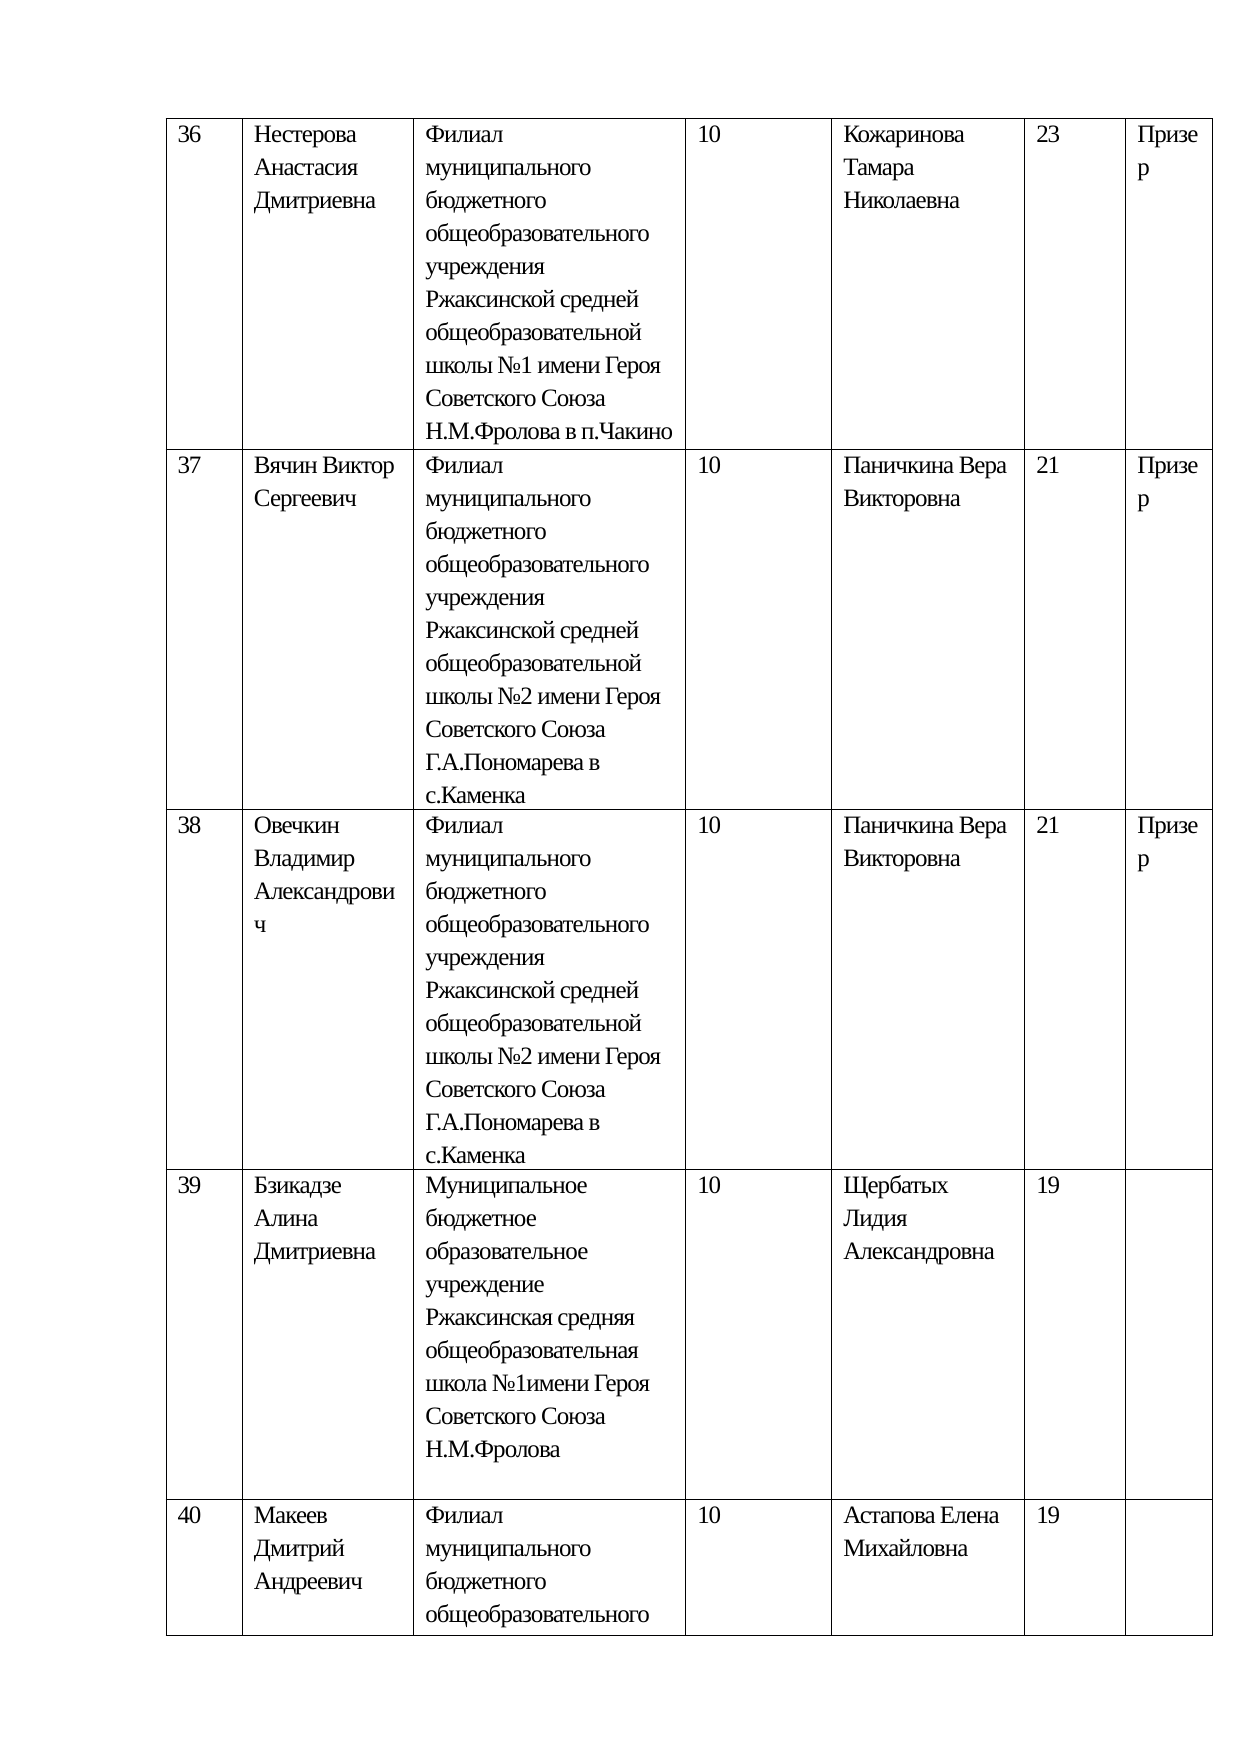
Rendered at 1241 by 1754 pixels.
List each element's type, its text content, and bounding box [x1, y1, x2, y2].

table_cell 10 [686, 1500, 831, 1635]
table_cell 21 [1025, 810, 1125, 1169]
table_cell Филиал муниципального бюджетного общеобразовательного учреждения Ржаксинской средней общеобразовательной школы №2 имени Героя Советского Союза Г.А.Пономарева в с.Каменка [414, 810, 685, 1169]
table_cell Овечкин Владимир Александрович [243, 810, 413, 1169]
table_cell 23 [1025, 119, 1125, 449]
table_cell 21 [1025, 450, 1125, 809]
table_cell 39 [167, 1170, 242, 1499]
table_cell Филиал муниципального бюджетного общеобразовательного учреждения Ржаксинской средней общеобразовательной школы №1 имени Героя Советского Союза Н.М.Фролова в п.Чакино [414, 119, 685, 449]
table_cell 19 [1025, 1500, 1125, 1635]
table_cell Муниципальное бюджетное образовательное учреждение Ржаксинская средняя общеобразовательная школа №1имени Героя Советского Союза Н.М.Фролова [414, 1170, 685, 1499]
table_cell Призер [1126, 450, 1212, 809]
table_cell Паничкина Вера Викторовна [832, 450, 1024, 809]
table_cell Бзикадзе Алина Дмитриевна [243, 1170, 413, 1499]
table_cell 19 [1025, 1170, 1125, 1499]
table_cell Кожаринова Тамара Николаевна [832, 119, 1024, 449]
table_cell 10 [686, 1170, 831, 1499]
table_cell 40 [167, 1500, 242, 1635]
table_cell 38 [167, 810, 242, 1169]
table_cell Щербатых Лидия Александровна [832, 1170, 1024, 1499]
table_cell 37 [167, 450, 242, 809]
table_cell Призер [1126, 810, 1212, 1169]
table_cell 10 [686, 810, 831, 1169]
table_cell 10 [686, 450, 831, 809]
table_cell Вячин Виктор Сергеевич [243, 450, 413, 809]
table_cell Паничкина Вера Викторовна [832, 810, 1024, 1169]
table_cell [1126, 1170, 1212, 1499]
table_cell Астапова Елена Михайловна [832, 1500, 1024, 1635]
table_cell Макеев Дмитрий Андреевич [243, 1500, 413, 1635]
table_cell [1126, 1500, 1212, 1635]
table_cell Нестерова Анастасия Дмитриевна [243, 119, 413, 449]
table_cell Филиал муниципального бюджетного общеобразовательного учреждения Ржаксинской средней общеобразовательной школы №2 имени Героя Советского Союза Г.А.Пономарева в с.Каменка [414, 450, 685, 809]
table_cell Призер [1126, 119, 1212, 449]
table_cell 10 [686, 119, 831, 449]
table_cell 36 [167, 119, 242, 449]
table_cell Филиал муниципального бюджетного общеобразовательного [414, 1500, 685, 1635]
